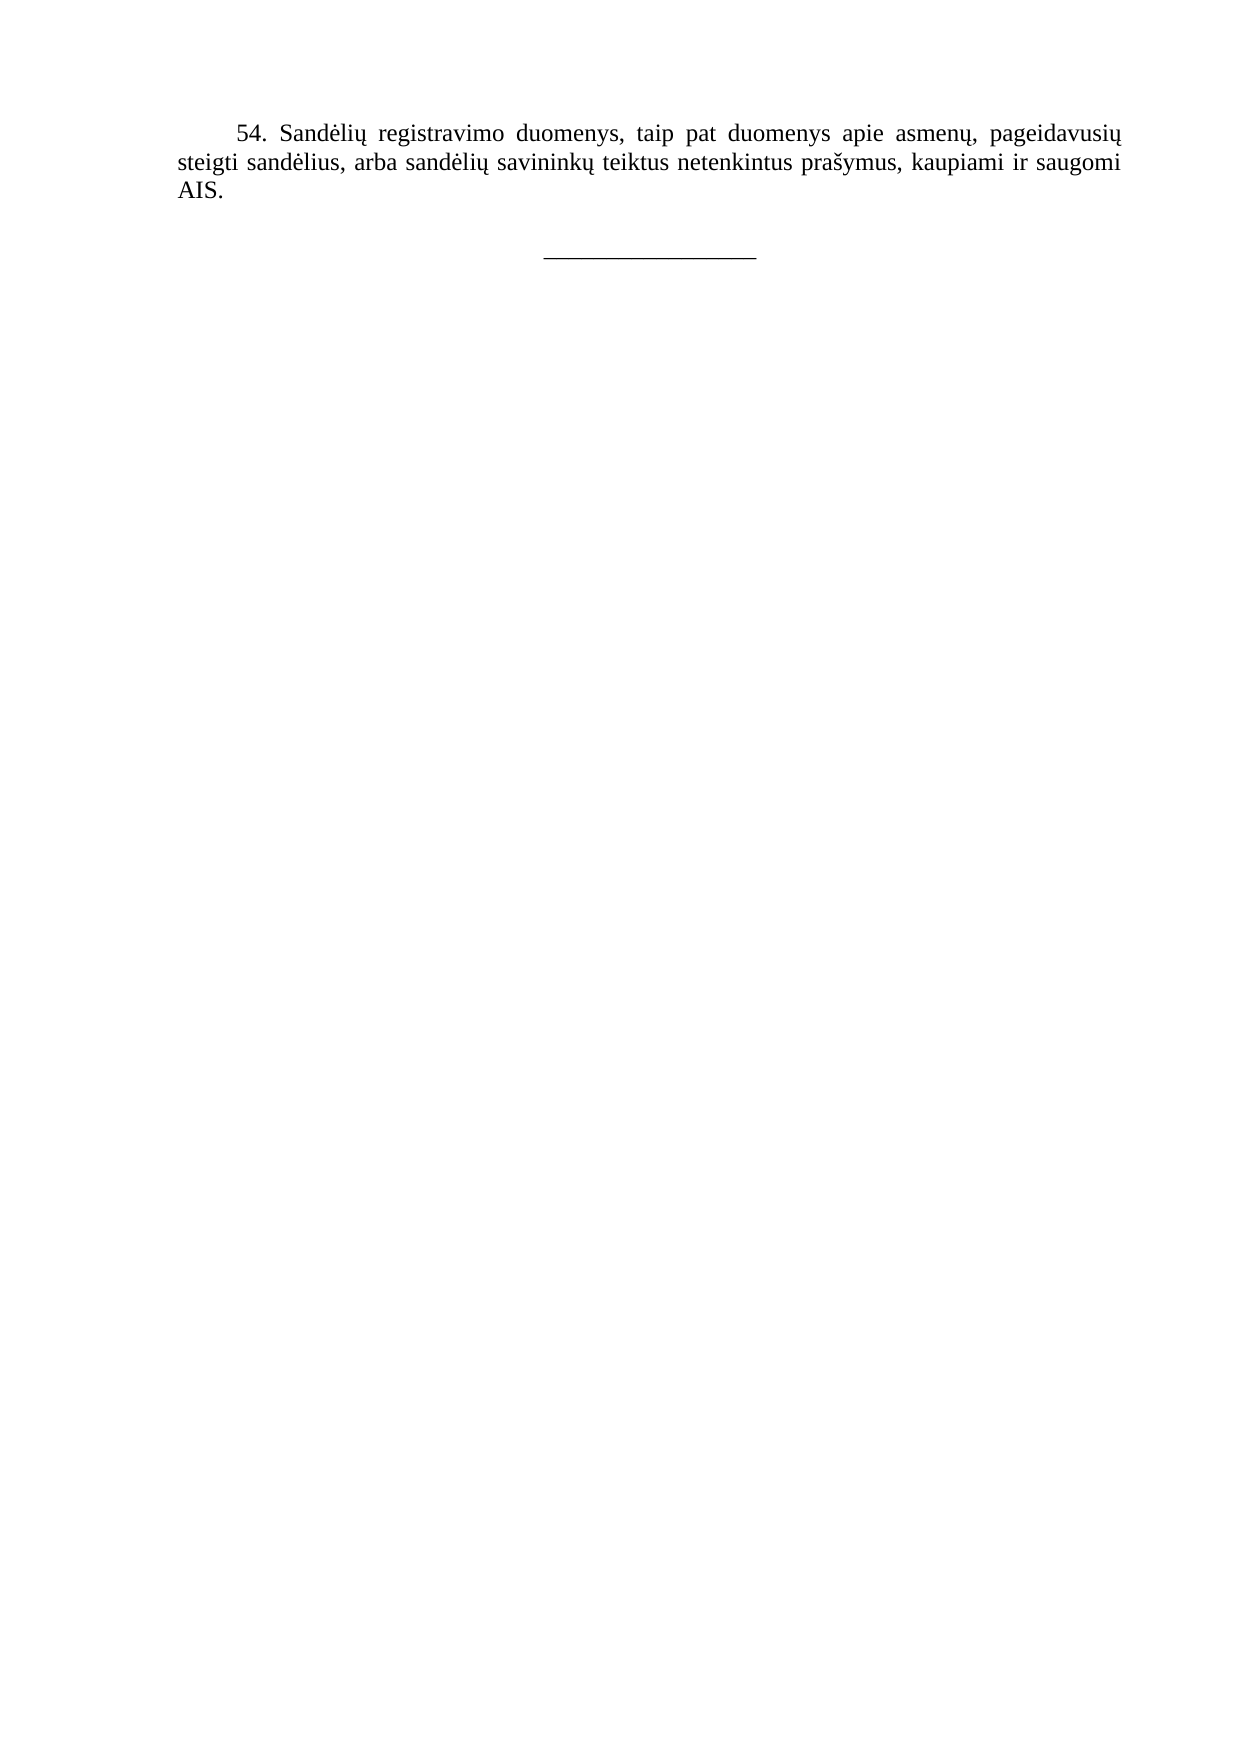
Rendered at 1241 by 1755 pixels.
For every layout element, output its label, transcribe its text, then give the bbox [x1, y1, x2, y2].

text 54. Sandėlių registravimo duomenys, taip pat duomenys apie asmenų, pageidavusių steigti sandėlius, arba sandėlių savininkų teiktus netenkintus prašymus, kaupiami ir saugomi AIS. [177, 118, 1122, 204]
text _________________ [177, 233, 1122, 262]
